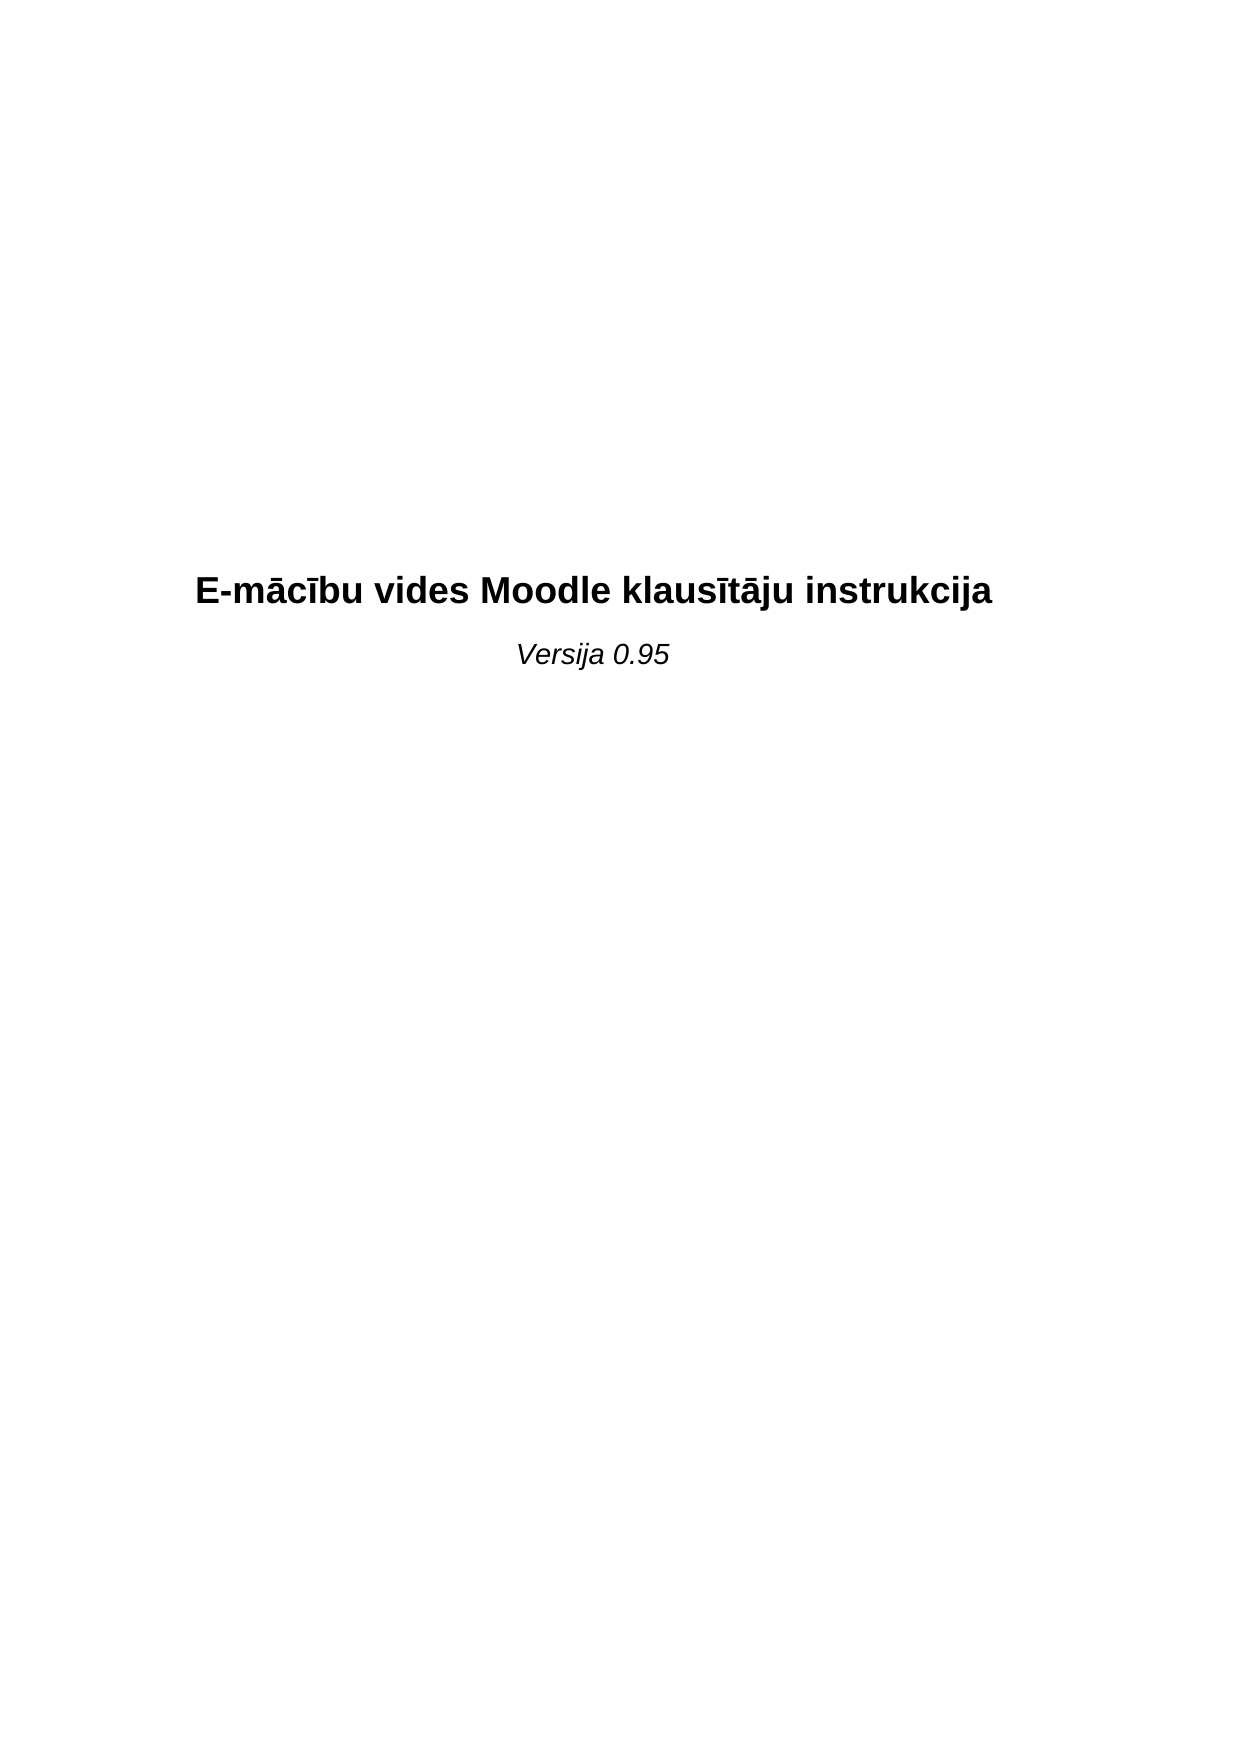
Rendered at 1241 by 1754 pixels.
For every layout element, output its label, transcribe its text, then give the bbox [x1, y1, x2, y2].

title E-mācību vides Moodle klausītāju instrukcija [112, 569, 1075, 612]
subtitle Versija 0.95 [112, 637, 1075, 670]
